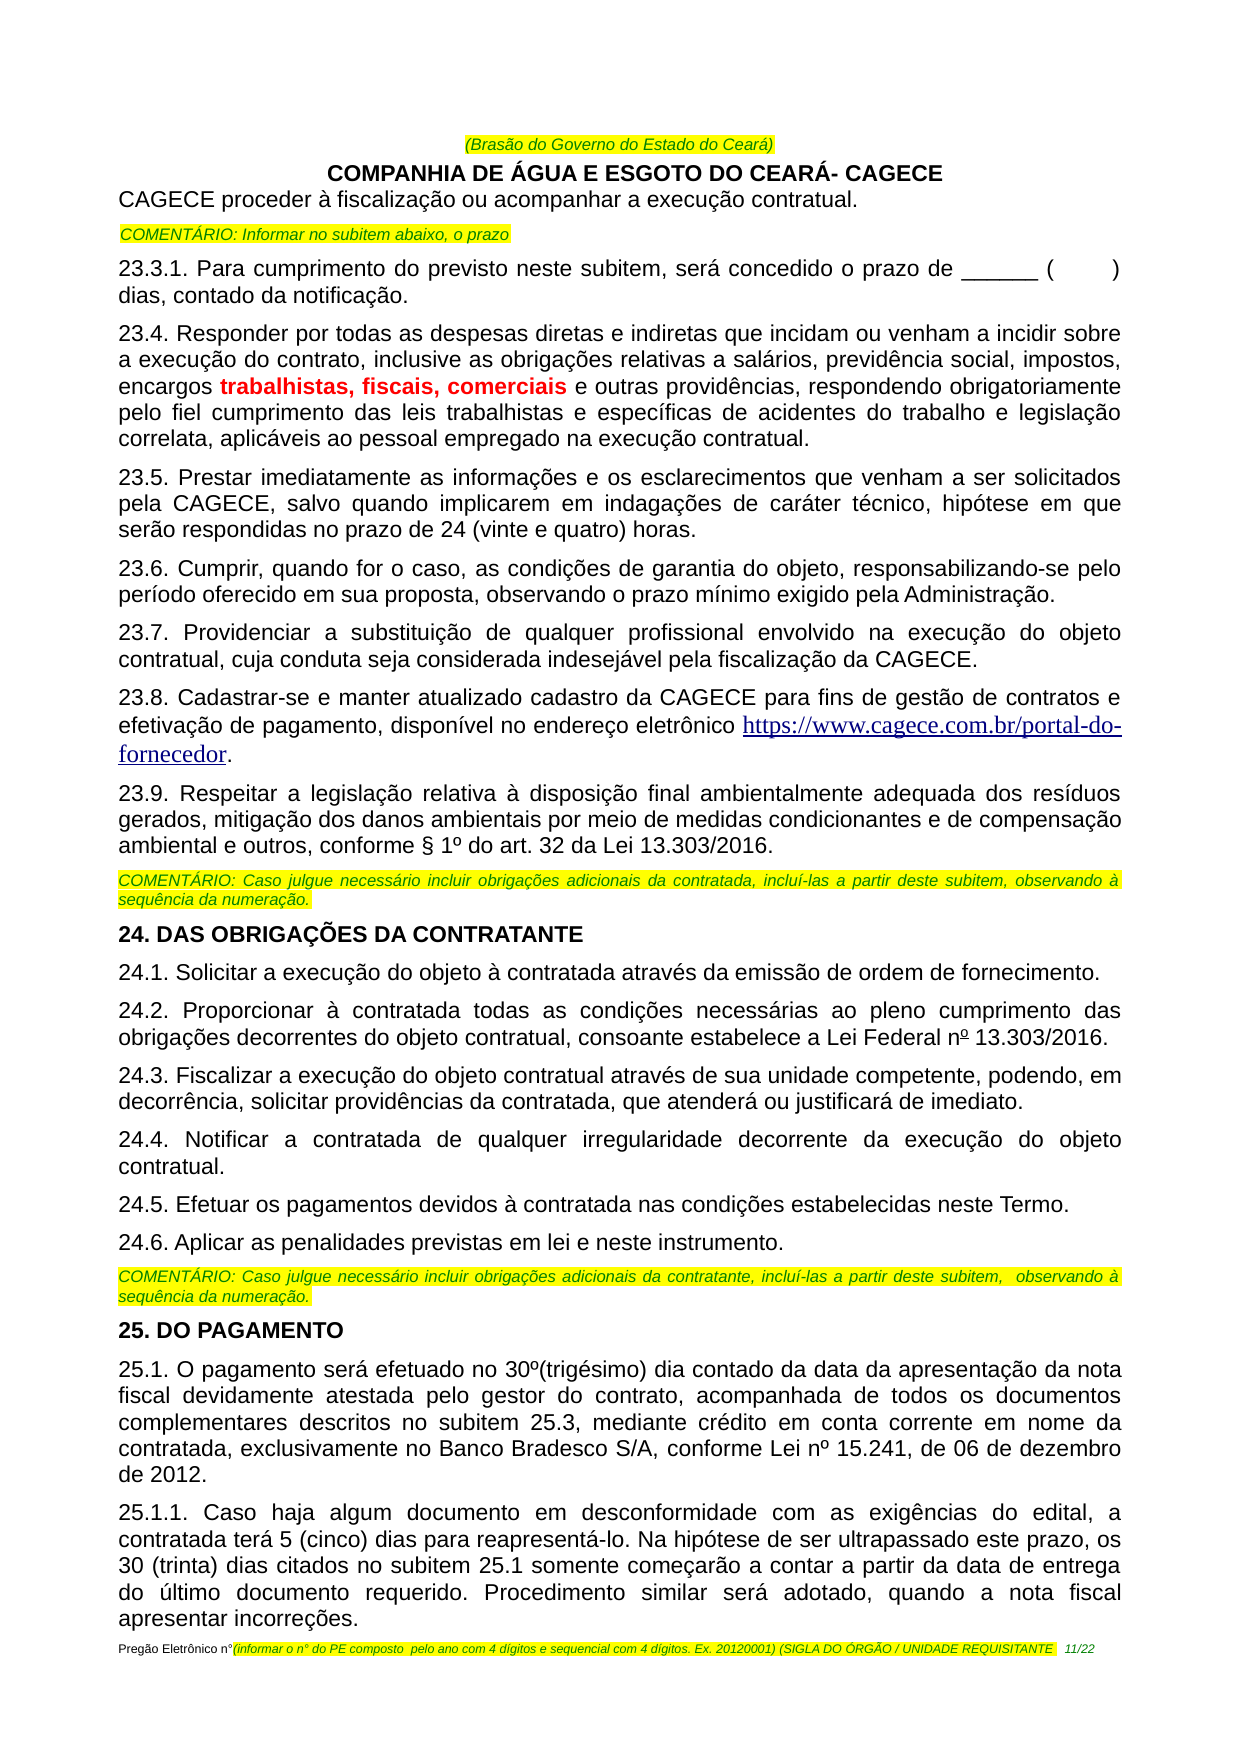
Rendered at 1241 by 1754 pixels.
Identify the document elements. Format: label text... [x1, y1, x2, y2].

text 24.4. Notificar a contratada de qualquer irregularidade decorrente da execução do objeto contratual. [118, 1126, 1122, 1179]
text 23.8. Cadastrar-se e manter atualizado cadastro da CAGECE para fins de gestão de contratos e efetivação de pagamento, disponível no endereço eletrônico https://www.cagece.com.br/portal-do-fornecedor. [118, 684, 1122, 768]
text CAGECE proceder à fiscalização ou acompanhar a execução contratual. [118, 186, 1122, 212]
text COMENTÁRIO: Caso julgue necessário incluir obrigações adicionais da contratante, incluí-las a partir deste subitem, observando à sequência da numeração. [118, 1267, 1122, 1306]
text 24.3. Fiscalizar a execução do objeto contratual através de sua unidade competente, podendo, em decorrência, solicitar providências da contratada, que atenderá ou justificará de imediato. [118, 1062, 1122, 1114]
text 23.5. Prestar imediatamente as informações e os esclarecimentos que venham a ser solicitados pela CAGECE, salvo quando implicarem em indagações de caráter técnico, hipótese em que serão respondidas no prazo de 24 (vinte e quatro) horas. [118, 464, 1122, 543]
text 23.6. Cumprir, quando for o caso, as condições de garantia do objeto, responsabilizando-se pelo período oferecido em sua proposta, observando o prazo mínimo exigido pela Administração. [118, 554, 1122, 607]
text 25.1.1. Caso haja algum documento em desconformidade com as exigências do edital, a contratada terá 5 (cinco) dias para reapresentá-lo. Na hipótese de ser ultrapassado este prazo, os 30 (trinta) dias citados no subitem 25.1 somente começarão a contar a partir da data de entrega do último documento requerido. Procedimento similar será adotado, quando a nota fiscal apresentar incorreções. [118, 1499, 1122, 1631]
text 23.9. Respeitar a legislação relativa à disposição final ambientalmente adequada dos resíduos gerados, mitigação dos danos ambientais por meio de medidas condicionantes e de compensação ambiental e outros, conforme § 1º do art. 32 da Lei 13.303/2016. [118, 779, 1122, 858]
text 24.5. Efetuar os pagamentos devidos à contratada nas condições estabelecidas neste Termo. [118, 1191, 1122, 1217]
text 24.1. Solicitar a execução do objeto à contratada através da emissão de ordem de fornecimento. [118, 959, 1122, 985]
text 24.2. Proporcionar à contratada todas as condições necessárias ao pleno cumprimento das obrigações decorrentes do objeto contratual, consoante estabelece a Lei Federal no 13.303/2016. [118, 997, 1122, 1050]
text 24.6. Aplicar as penalidades previstas em lei e neste instrumento. [118, 1229, 1122, 1255]
text 23.3.1. Para cumprimento do previsto neste subitem, será concedido o prazo de ______ ( ) dias, contado da notificação. [118, 255, 1122, 308]
text COMENTÁRIO: Caso julgue necessário incluir obrigações adicionais da contratada, incluí-las a partir deste subitem, observando à sequência da numeração. [118, 870, 1122, 909]
text COMENTÁRIO: Informar no subitem abaixo, o prazo [120, 224, 1122, 243]
text 23.7. Providenciar a substituição de qualquer profissional envolvido na execução do objeto contratual, cuja conduta seja considerada indesejável pela fiscalização da CAGECE. [118, 619, 1122, 672]
text 24. DAS OBRIGAÇÕES DA CONTRATANTE [118, 921, 1122, 947]
text 23.4. Responder por todas as despesas diretas e indiretas que incidam ou venham a incidir sobre a execução do contrato, inclusive as obrigações relativas a salários, previdência social, impostos, encargos trabalhistas, fiscais, comerciais e outras providências, respondendo obrigatoriamente pelo fiel cumprimento das leis trabalhistas e específicas de acidentes do trabalho e legislação correlata, aplicáveis ao pessoal empregado na execução contratual. [118, 320, 1122, 452]
text 25.1. O pagamento será efetuado no 30º(trigésimo) dia contado da data da apresentação da nota fiscal devidamente atestada pelo gestor do contrato, acompanhada de todos os documentos complementares descritos no subitem 25.3, mediante crédito em conta corrente em nome da contratada, exclusivamente no Banco Bradesco S/A, conforme Lei nº 15.241, de 06 de dezembro de 2012. [118, 1356, 1122, 1487]
text 25. DO PAGAMENTO [118, 1317, 1122, 1344]
